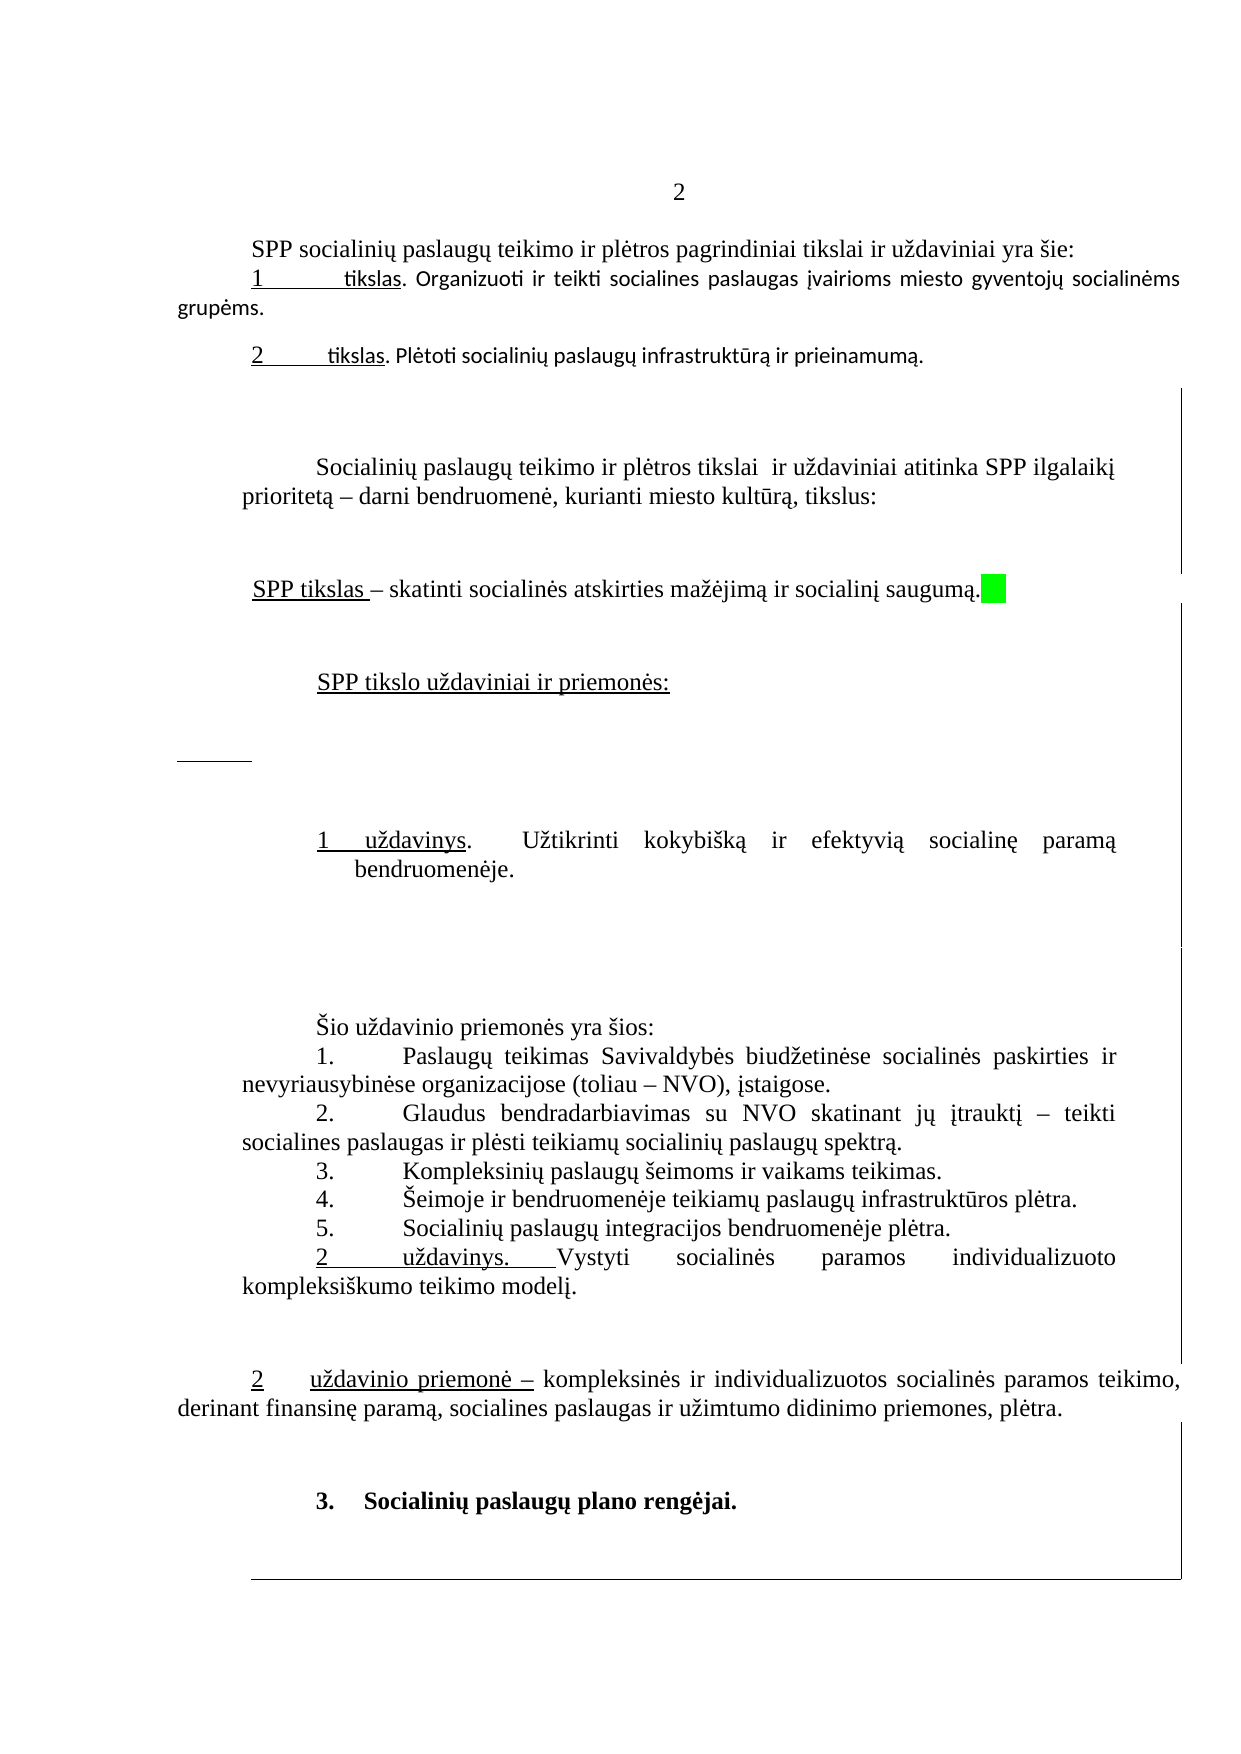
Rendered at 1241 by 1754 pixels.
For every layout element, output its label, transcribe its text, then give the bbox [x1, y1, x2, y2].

text 2. Glaudus bendradarbiavimas su NVO skatinant jų įtrauktį – teikti socialines paslaugas ir plėsti teikiamų socialinių paslaugų spektrą. [177, 1098, 1181, 1156]
text Socialinių paslaugų teikimo ir plėtros tikslai ir uždaviniai atitinka SPP ilgalaikį prioritetą – darni bendruomenė, kurianti miesto kultūrą, tikslus: [177, 387, 1181, 574]
text 2 uždavinio priemonė – kompleksinės ir individualizuotos socialinės paramos teikimo, derinant finansinę paramą, socialines paslaugas ir užimtumo didinimo priemones, plėtra. [177, 1364, 1181, 1422]
text Šio uždavinio priemonės yra šios: [177, 947, 1181, 1041]
text SPP tikslo uždaviniai ir priemonės: [177, 603, 1181, 761]
text SPP tikslas – skatinti socialinės atskirties mažėjimą ir socialinį saugumą. [177, 574, 1181, 603]
text 1 uždavinys. Užtikrinti kokybišką ir efektyvią socialinę paramą bendruomenėje. [252, 761, 1181, 947]
text 4. Šeimoje ir bendruomenėje teikiamų paslaugų infrastruktūros plėtra. [177, 1184, 1181, 1213]
text 5. Socialinių paslaugų integracijos bendruomenėje plėtra. [177, 1213, 1181, 1242]
text 1. Paslaugų teikimas Savivaldybės biudžetinėse socialinės paskirties ir nevyriausybinėse organizacijose (toliau – NVO), įstaigose. [177, 1041, 1181, 1098]
text 2 uždavinys. Vystyti socialinės paramos individualizuoto kompleksiškumo teikimo modelį. [177, 1242, 1181, 1364]
text 1 tikslas. Organizuoti ir teikti socialines paslaugas įvairioms miesto gyventojų socialinėms grupėms. [177, 263, 1181, 321]
text 3. Kompleksinių paslaugų šeimoms ir vaikams teikimas. [177, 1156, 1181, 1184]
text 3. Socialinių paslaugų plano rengėjai. [251, 1422, 1181, 1579]
text 2 tikslas. Plėtoti socialinių paslaugų infrastruktūrą ir prieinamumą. [177, 340, 1181, 369]
text SPP socialinių paslaugų teikimo ir plėtros pagrindiniai tikslai ir uždaviniai yra šie: [177, 234, 1181, 263]
